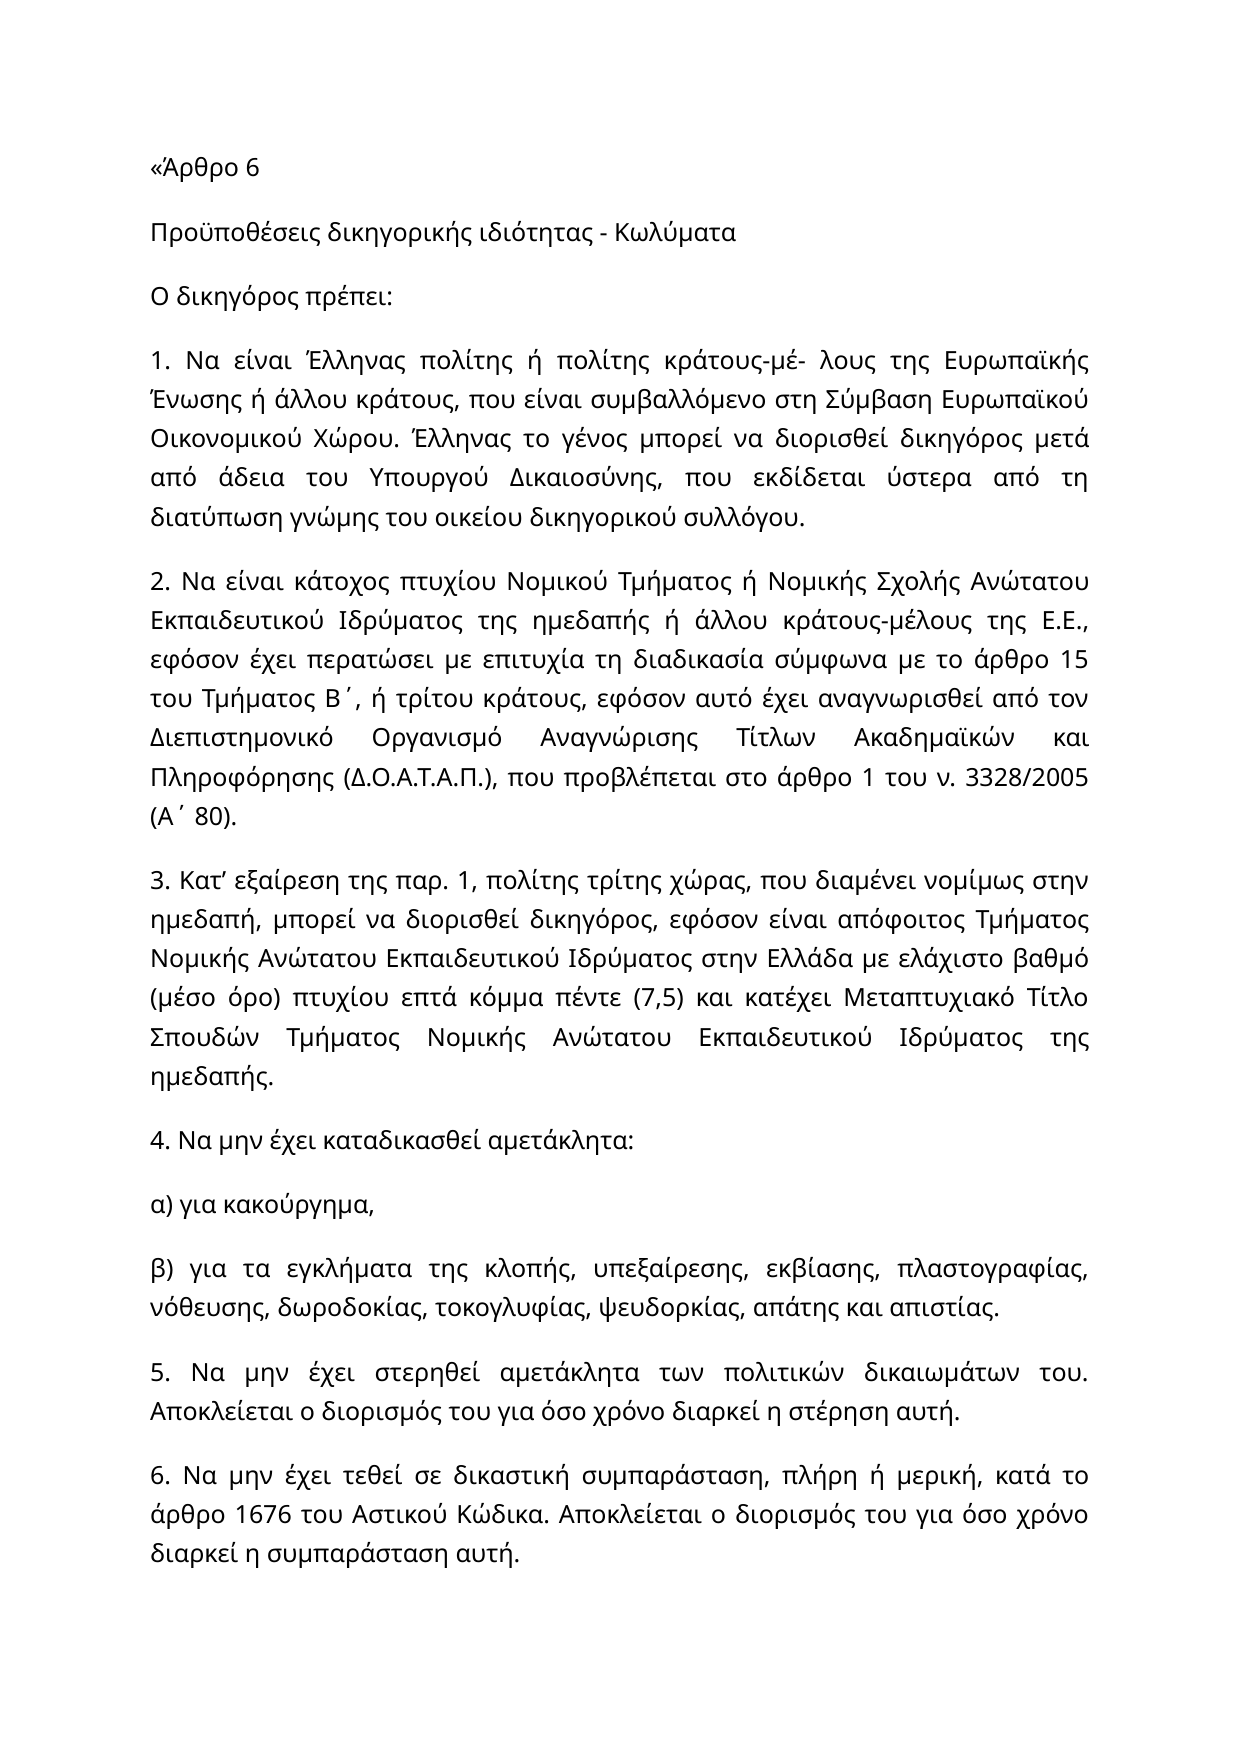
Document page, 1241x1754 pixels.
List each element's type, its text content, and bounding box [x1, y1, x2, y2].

text 6. Να μην έχει τεθεί σε δικαστική συμπαράσταση, πλήρη ή μερική, κατά το άρθρο 1676 του Αστικού Κώδικα. Αποκλείεται ο διορισμός του για όσο χρόνο διαρκεί η συμπαράσταση αυτή. [150, 1457, 1090, 1570]
text α) για κακούργημα, [150, 1187, 1090, 1221]
text 3. Κατ’ εξαίρεση της παρ. 1, πολίτης τρίτης χώρας, που διαμένει νομίμως στην ημεδαπή, μπορεί να διορισθεί δικηγόρος, εφόσον είναι απόφοιτος Τμήματος Νομικής Ανώτατου Εκπαιδευτικού Ιδρύματος στην Ελλάδα με ελάχιστο βαθμό (μέσο όρο) πτυχίου επτά κόμμα πέντε (7,5) και κατέχει Μεταπτυχιακό Τίτλο Σπουδών Τμήματος Νομικής Ανώτατου Εκπαιδευτικού Ιδρύματος της ημεδαπής. [150, 862, 1090, 1092]
text β) για τα εγκλήματα της κλοπής, υπεξαίρεσης, εκβίασης, πλαστογραφίας, νόθευσης, δωροδοκίας, τοκογλυφίας, ψευδορκίας, απάτης και απιστίας. [150, 1251, 1090, 1324]
text Ο δικηγόρος πρέπει: [150, 278, 1090, 312]
text «Άρθρο 6 [150, 150, 1090, 184]
text 5. Να μην έχει στερηθεί αμετάκλητα των πολιτικών δικαιωμάτων του. Αποκλείεται ο διορισμός του για όσο χρόνο διαρκεί η στέρηση αυτή. [150, 1354, 1090, 1427]
text Προϋποθέσεις δικηγορικής ιδιότητας - Κωλύματα [150, 214, 1090, 248]
text 4. Να μην έχει καταδικασθεί αμετάκλητα: [150, 1122, 1090, 1157]
text 1. Να είναι Έλληνας πολίτης ή πολίτης κράτους-μέ- λους της Ευρωπαϊκής Ένωσης ή άλλου κράτους, που είναι συμβαλλόμενο στη Σύμβαση Ευρωπαϊκού Οικονομικού Χώρου. Έλληνας το γένος μπορεί να διορισθεί δικηγόρος μετά από άδεια του Υπουργού Δικαιοσύνης, που εκδίδεται ύστερα από τη διατύπωση γνώμης του οικείου δικηγορικού συλλόγου. [150, 342, 1090, 533]
text 2. Να είναι κάτοχος πτυχίου Νομικού Τμήματος ή Νομικής Σχολής Ανώτατου Εκπαιδευτικού Ιδρύματος της ημεδαπής ή άλλου κράτους-μέλους της Ε.Ε., εφόσον έχει περατώσει με επιτυχία τη διαδικασία σύμφωνα με το άρθρο 15 του Τμήματος Β΄, ή τρίτου κράτους, εφόσον αυτό έχει αναγνωρισθεί από τον Διεπιστημονικό Οργανισμό Αναγνώρισης Τίτλων Ακαδημαϊκών και Πληροφόρησης (Δ.Ο.Α.Τ.Α.Π.), που προβλέπεται στο άρθρο 1 του ν. 3328/2005 (Α΄ 80). [150, 563, 1090, 832]
